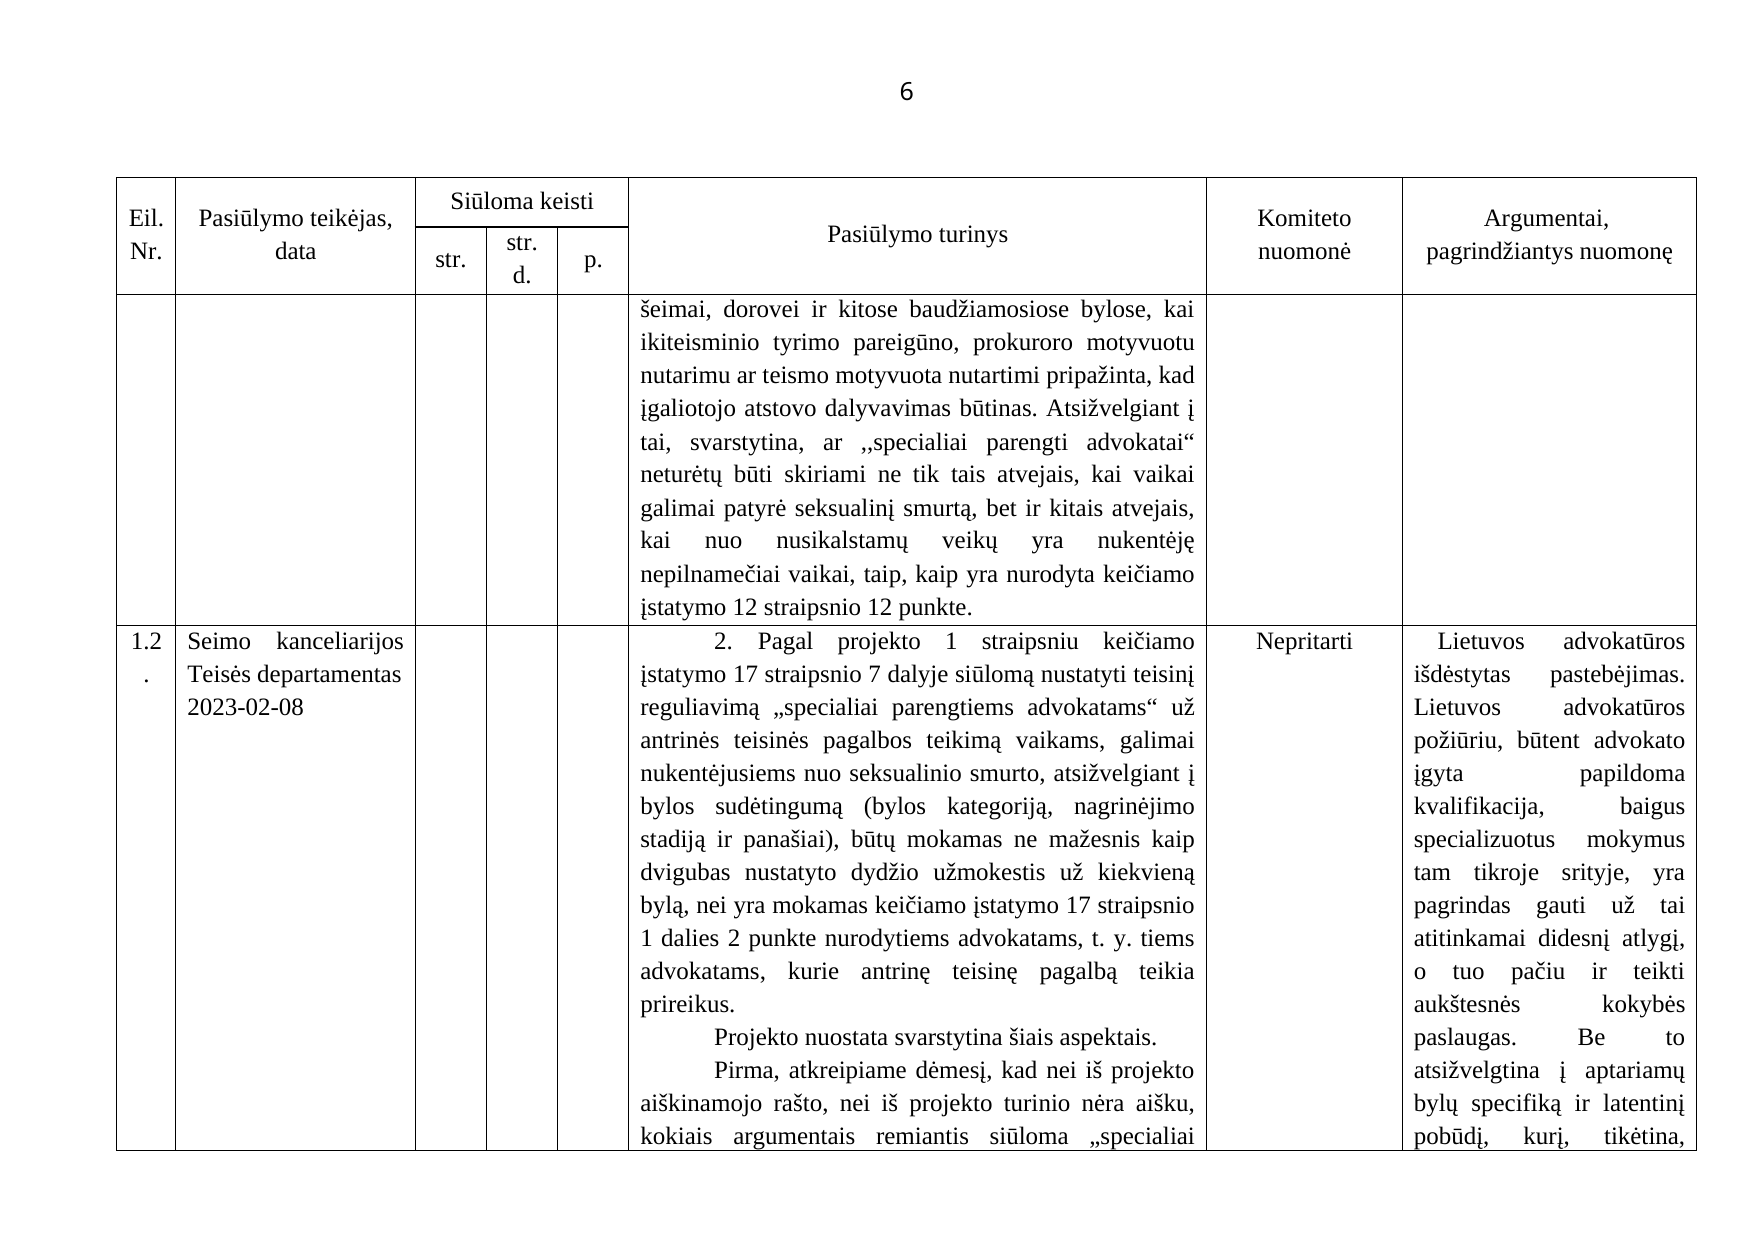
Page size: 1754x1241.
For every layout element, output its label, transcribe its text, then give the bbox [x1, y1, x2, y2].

table_cell [487, 626, 557, 1150]
table_cell [416, 295, 486, 625]
table_cell [416, 626, 486, 1150]
table_cell [558, 626, 628, 1150]
table_cell p. [558, 228, 628, 293]
table_cell str. d. [487, 228, 557, 293]
table_header Eil. Nr. [117, 178, 175, 293]
table_cell [558, 295, 628, 625]
table_cell šeimai, dorovei ir kitose baudžiamosiose bylose, kai ikiteisminio tyrimo pareigūno, prokuroro motyvuotu nutarimu ar teismo motyvuota nutartimi pripažinta, kad įgaliotojo atstovo dalyvavimas būtinas. Atsižvelgiant į tai, svarstytina, ar ,,specialiai parengti advokatai“ neturėtų būti skiriami ne tik tais atvejais, kai vaikai galimai patyrė seksualinį smurtą, bet ir kitais atvejais, kai nuo nusikalstamų veikų yra nukentėję nepilnamečiai vaikai, taip, kaip yra nurodyta keičiamo įstatymo 12 straipsnio 12 punkte. [629, 295, 1206, 625]
table_header Pasiūlymo turinys [629, 178, 1206, 293]
table_cell [117, 295, 175, 625]
table_cell [1403, 295, 1696, 625]
table_header Pasiūlymo teikėjas, data [176, 178, 415, 293]
table_header Argumentai, pagrindžiantys nuomonę [1403, 178, 1696, 293]
table_cell str. [416, 228, 486, 293]
table_cell [1207, 295, 1402, 625]
table_cell 1.2. [117, 626, 175, 1150]
table_cell Lietuvos advokatūros išdėstytas pastebėjimas. Lietuvos advokatūros požiūriu, būtent advokato įgyta papildoma kvalifikacija, baigus specializuotus mokymus tam tikroje srityje, yra pagrindas gauti už tai atitinkamai didesnį atlygį, o tuo pačiu ir teikti aukštesnės kokybės paslaugas. Be to atsižvelgtina į aptariamų bylų specifiką ir latentinį pobūdį, kurį, tikėtina, [1403, 626, 1696, 1150]
table_cell 2. Pagal projekto 1 straipsniu keičiamo įstatymo 17 straipsnio 7 dalyje siūlomą nustatyti teisinį reguliavimą „specialiai parengtiems advokatams“ už antrinės teisinės pagalbos teikimą vaikams, galimai nukentėjusiems nuo seksualinio smurto, atsižvelgiant į bylos sudėtingumą (bylos kategoriją, nagrinėjimo stadiją ir panašiai), būtų mokamas ne mažesnis kaip dvigubas nustatyto dydžio užmokestis už kiekvieną bylą, nei yra mokamas keičiamo įstatymo 17 straipsnio 1 dalies 2 punkte nurodytiems advokatams, t. y. tiems advokatams, kurie antrinę teisinę pagalbą teikia prireikus. Projekto nuostata svarstytina šiais aspektais. Pirma, atkreipiame dėmesį, kad nei iš projekto aiškinamojo rašto, nei iš projekto turinio nėra aišku, kokiais argumentais remiantis siūloma „specialiai [629, 626, 1206, 1150]
table_header Komiteto nuomonė [1207, 178, 1402, 293]
table_header Siūloma keisti [416, 178, 628, 226]
table_cell [487, 295, 557, 625]
table_cell [176, 295, 415, 625]
table_cell Seimo kanceliarijos Teisės departamentas 2023-02-08 [176, 626, 415, 1150]
table_cell Nepritarti [1207, 626, 1402, 1150]
